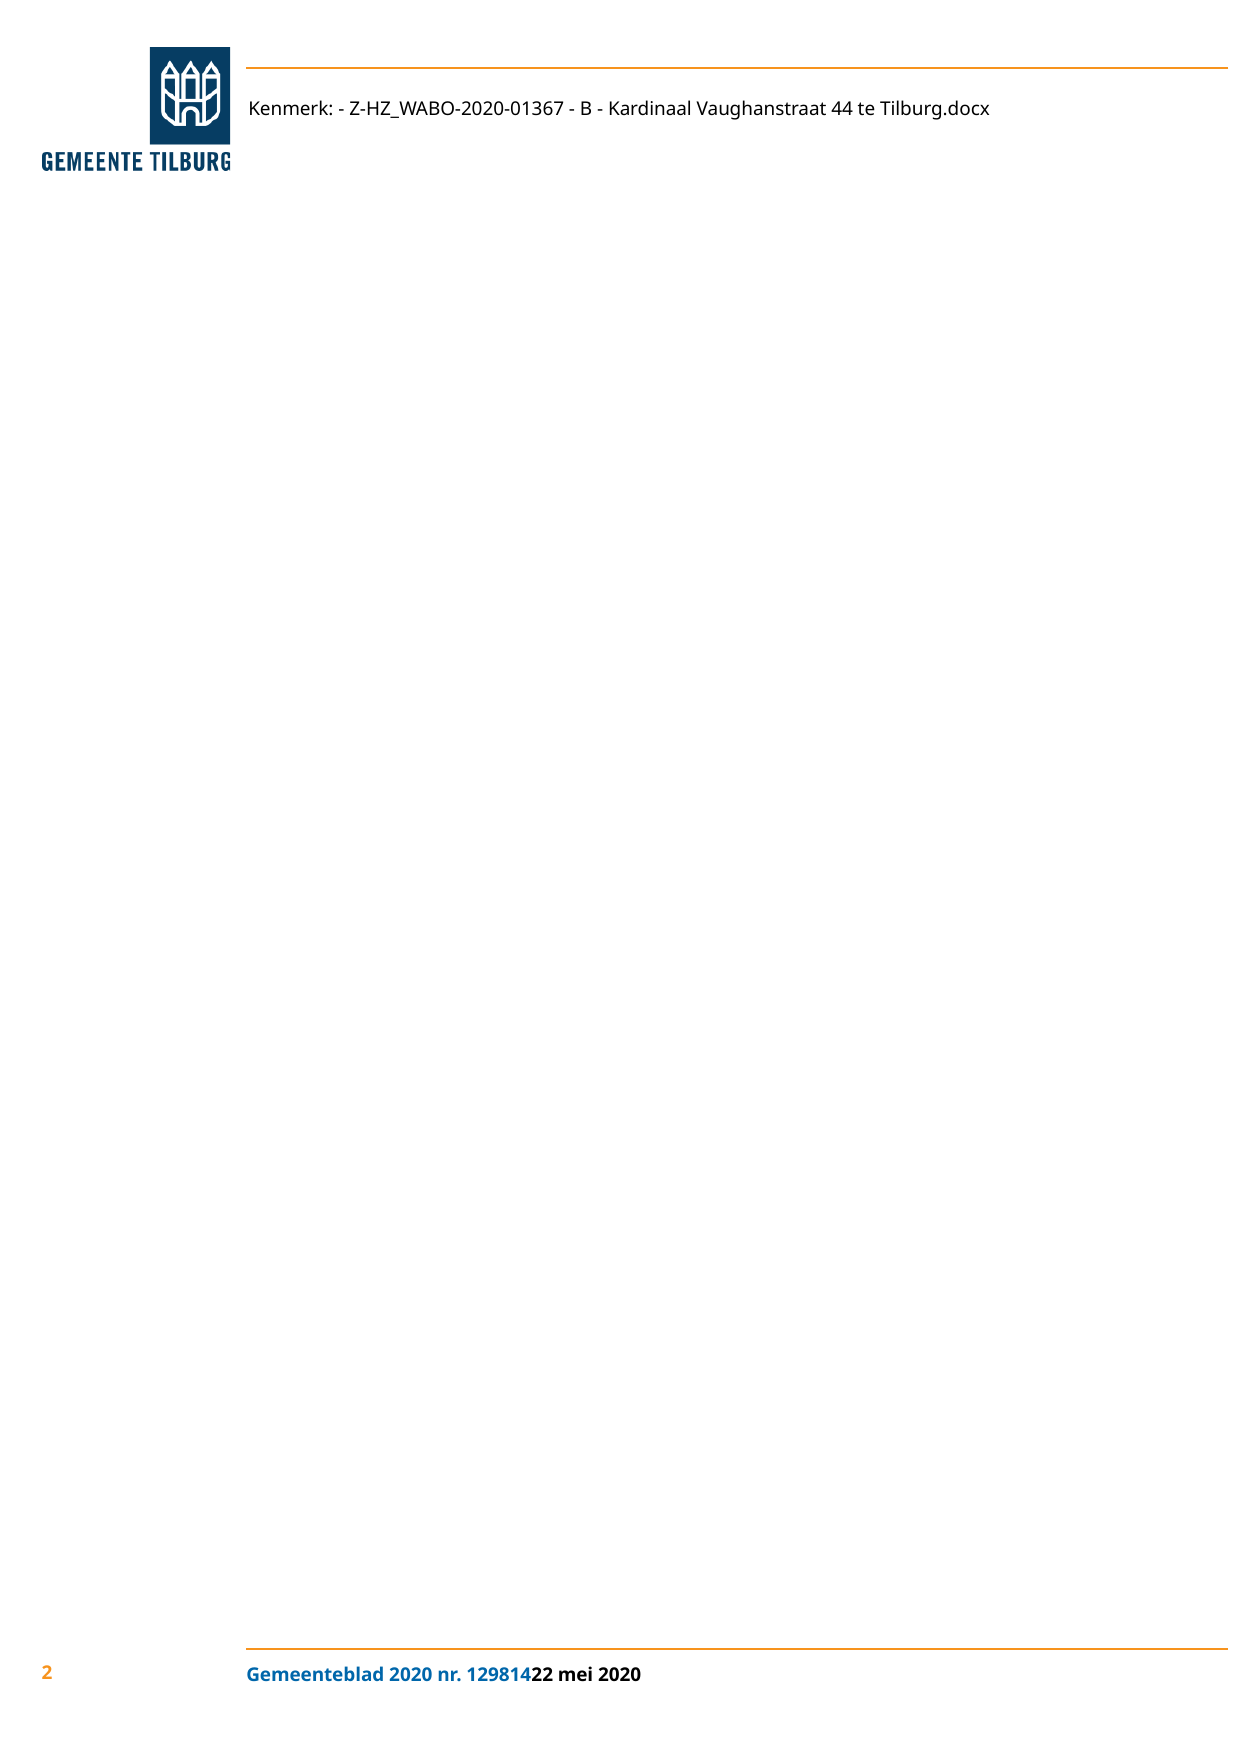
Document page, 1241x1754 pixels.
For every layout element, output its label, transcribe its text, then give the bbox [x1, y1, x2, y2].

text Kenmerk: - Z-HZ_WABO-2020-01367 - B - Kardinaal Vaughanstraat 44 te Tilburg.docx [248, 95, 1152, 121]
picture [41, 47, 231, 172]
